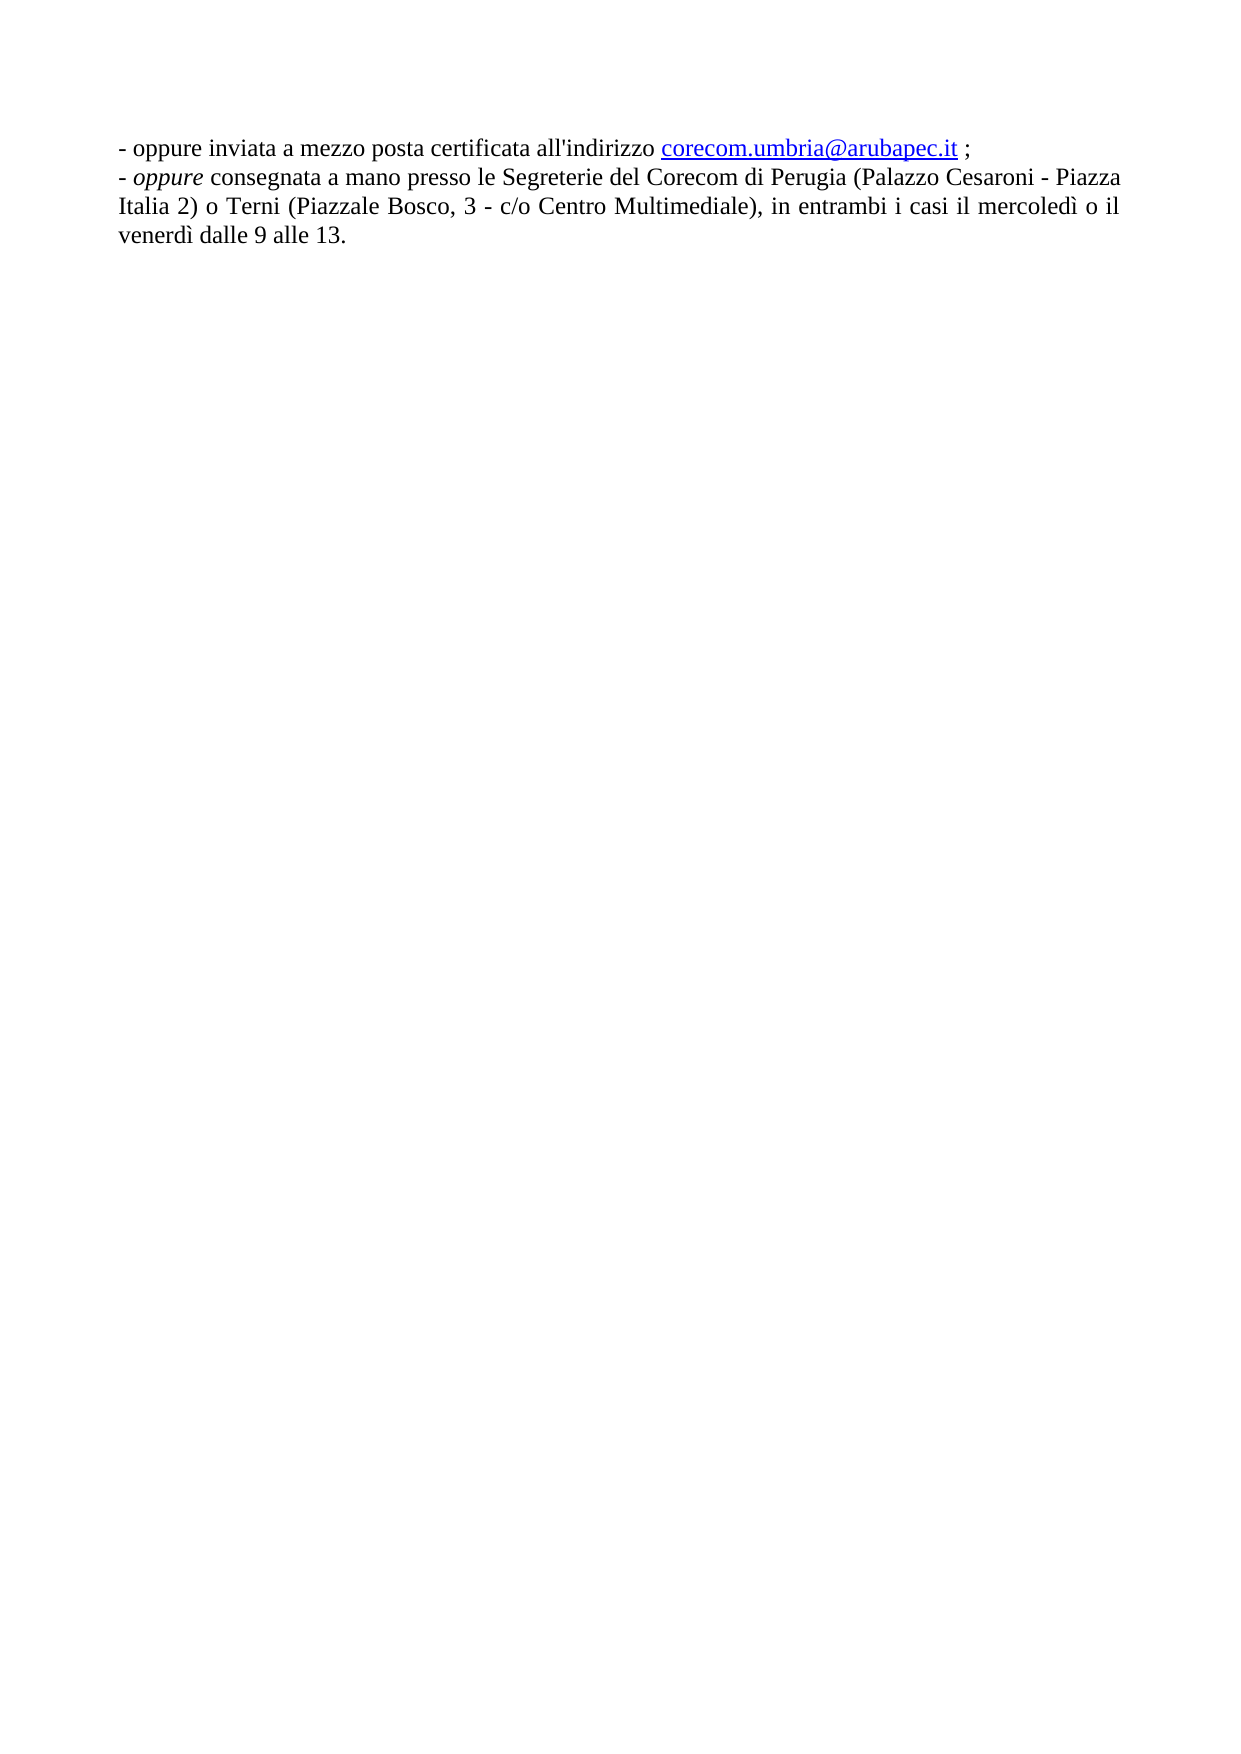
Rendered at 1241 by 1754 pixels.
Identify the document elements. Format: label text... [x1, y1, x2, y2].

text - oppure inviata a mezzo posta certificata all'indirizzo corecom.umbria@arubapec.it ; [118, 133, 1122, 162]
text - oppure consegnata a mano presso le Segreterie del Corecom di Perugia (Palazzo Cesaroni - Piazza Italia 2) o Terni (Piazzale Bosco, 3 - c/o Centro Multimediale), in entrambi i casi il mercoledì o il venerdì dalle 9 alle 13. [118, 162, 1122, 248]
